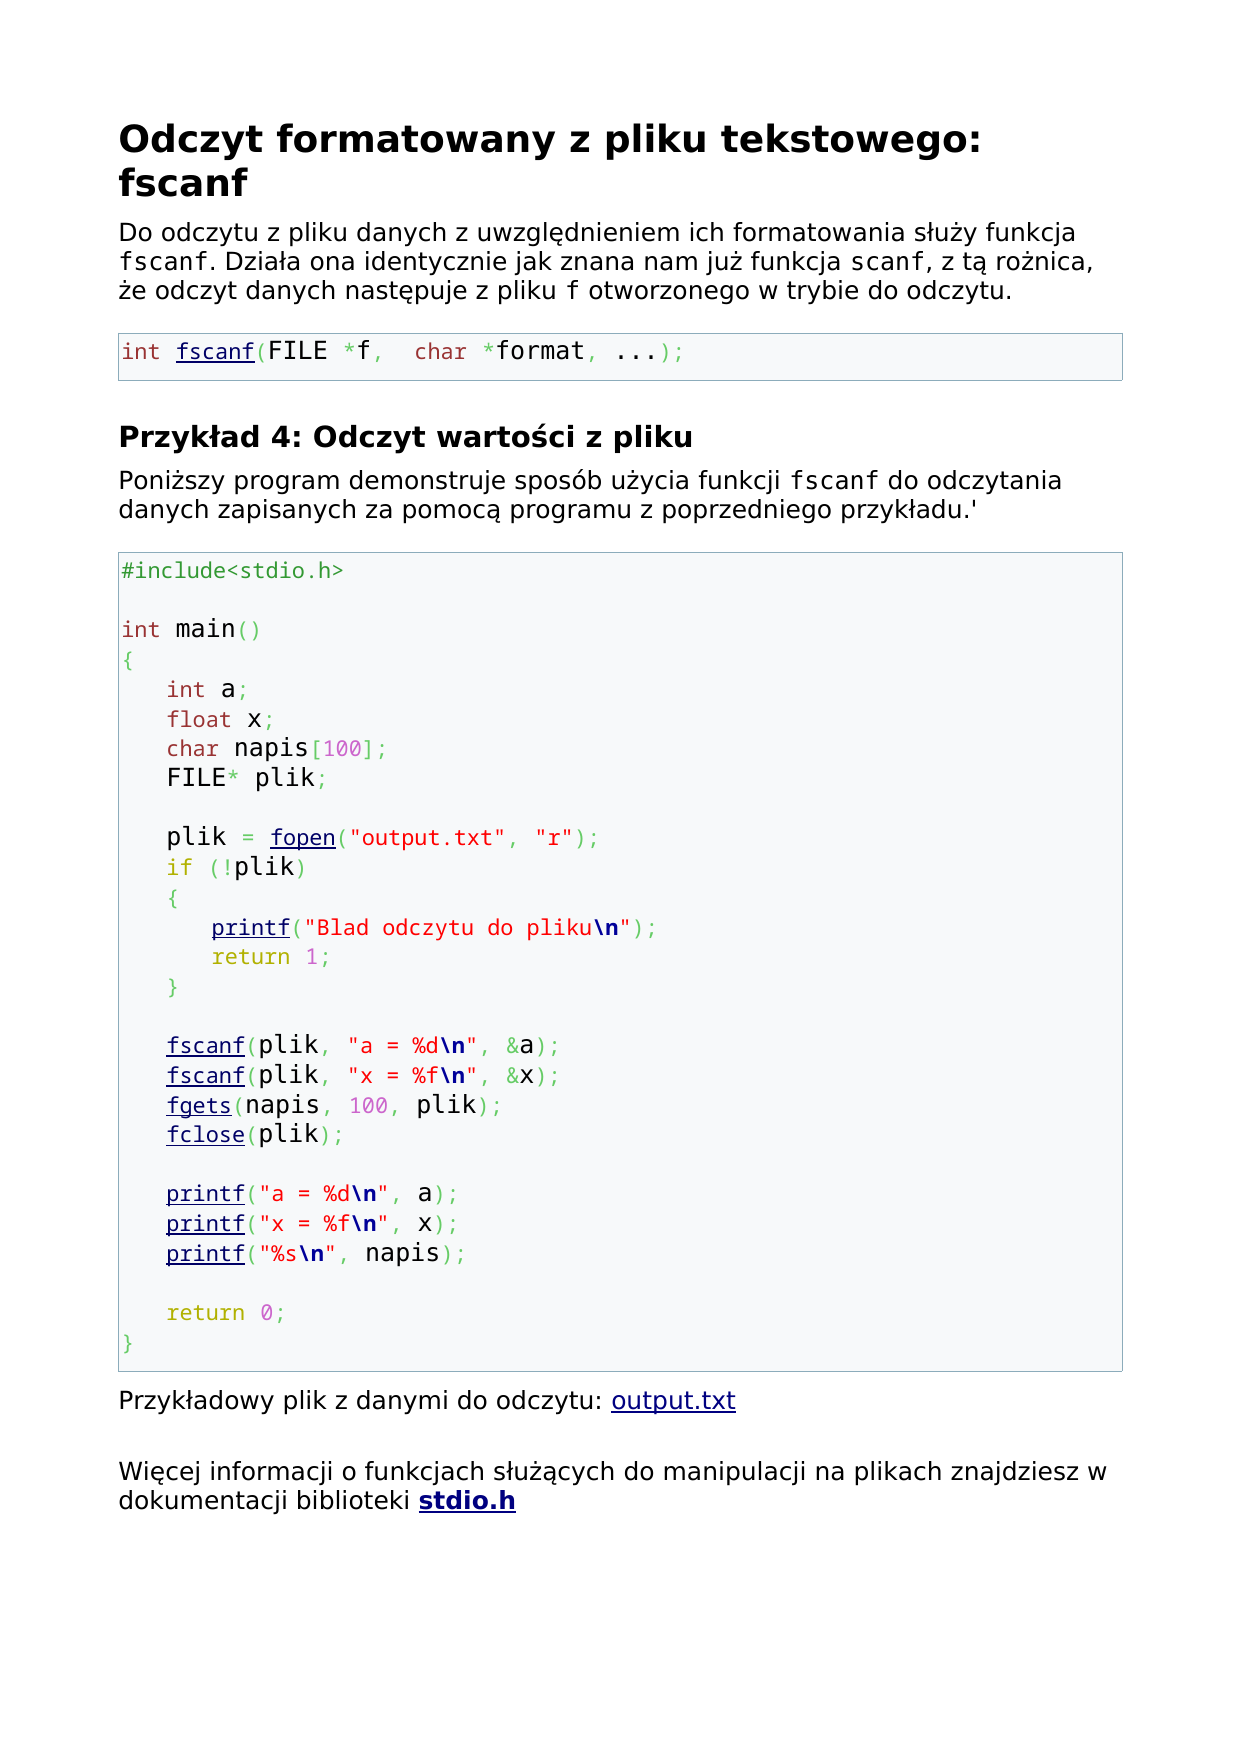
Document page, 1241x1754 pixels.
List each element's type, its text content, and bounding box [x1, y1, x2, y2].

subtitle Odczyt formatowany z pliku tekstowego: fscanf [118, 118, 1122, 205]
text Przykładowy plik z danymi do odczytu: output.txt [118, 1386, 1122, 1444]
table_header #include<stdio.h> int main() { int a; float x; char napis[100]; FILE* plik; plik = fopen("output.txt", "r"); if (!plik) { printf("Blad odczytu do pliku\n"); return 1; } fscanf(plik, "a = %d\n", &a); fscanf(plik, "x = %f\n", &x); fgets(napis, 100, plik); fclose(plik); printf("a = %d\n", a); printf("x = %f\n", x); printf("%s\n", napis); return 0; } [119, 553, 1122, 1371]
table_header int fscanf(FILE *f, char *format, ...); [119, 334, 1122, 380]
text Do odczytu z pliku danych z uwzględnieniem ich formatowania służy funkcja fscanf. Działa ona identycznie jak znana nam już funkcja scanf, z tą rożnica, że odczyt danych następuje z pliku f otworzonego w trybie do odczytu. [118, 218, 1122, 305]
text Więcej informacji o funkcjach służących do manipulacji na plikach znajdziesz w dokumentacji biblioteki stdio.h [118, 1457, 1122, 1515]
subtitle Przykład 4: Odczyt wartości z pliku [118, 420, 1122, 454]
text Poniższy program demonstruje sposób użycia funkcji fscanf do odczytania danych zapisanych za pomocą programu z poprzedniego przykładu.' [118, 467, 1122, 525]
